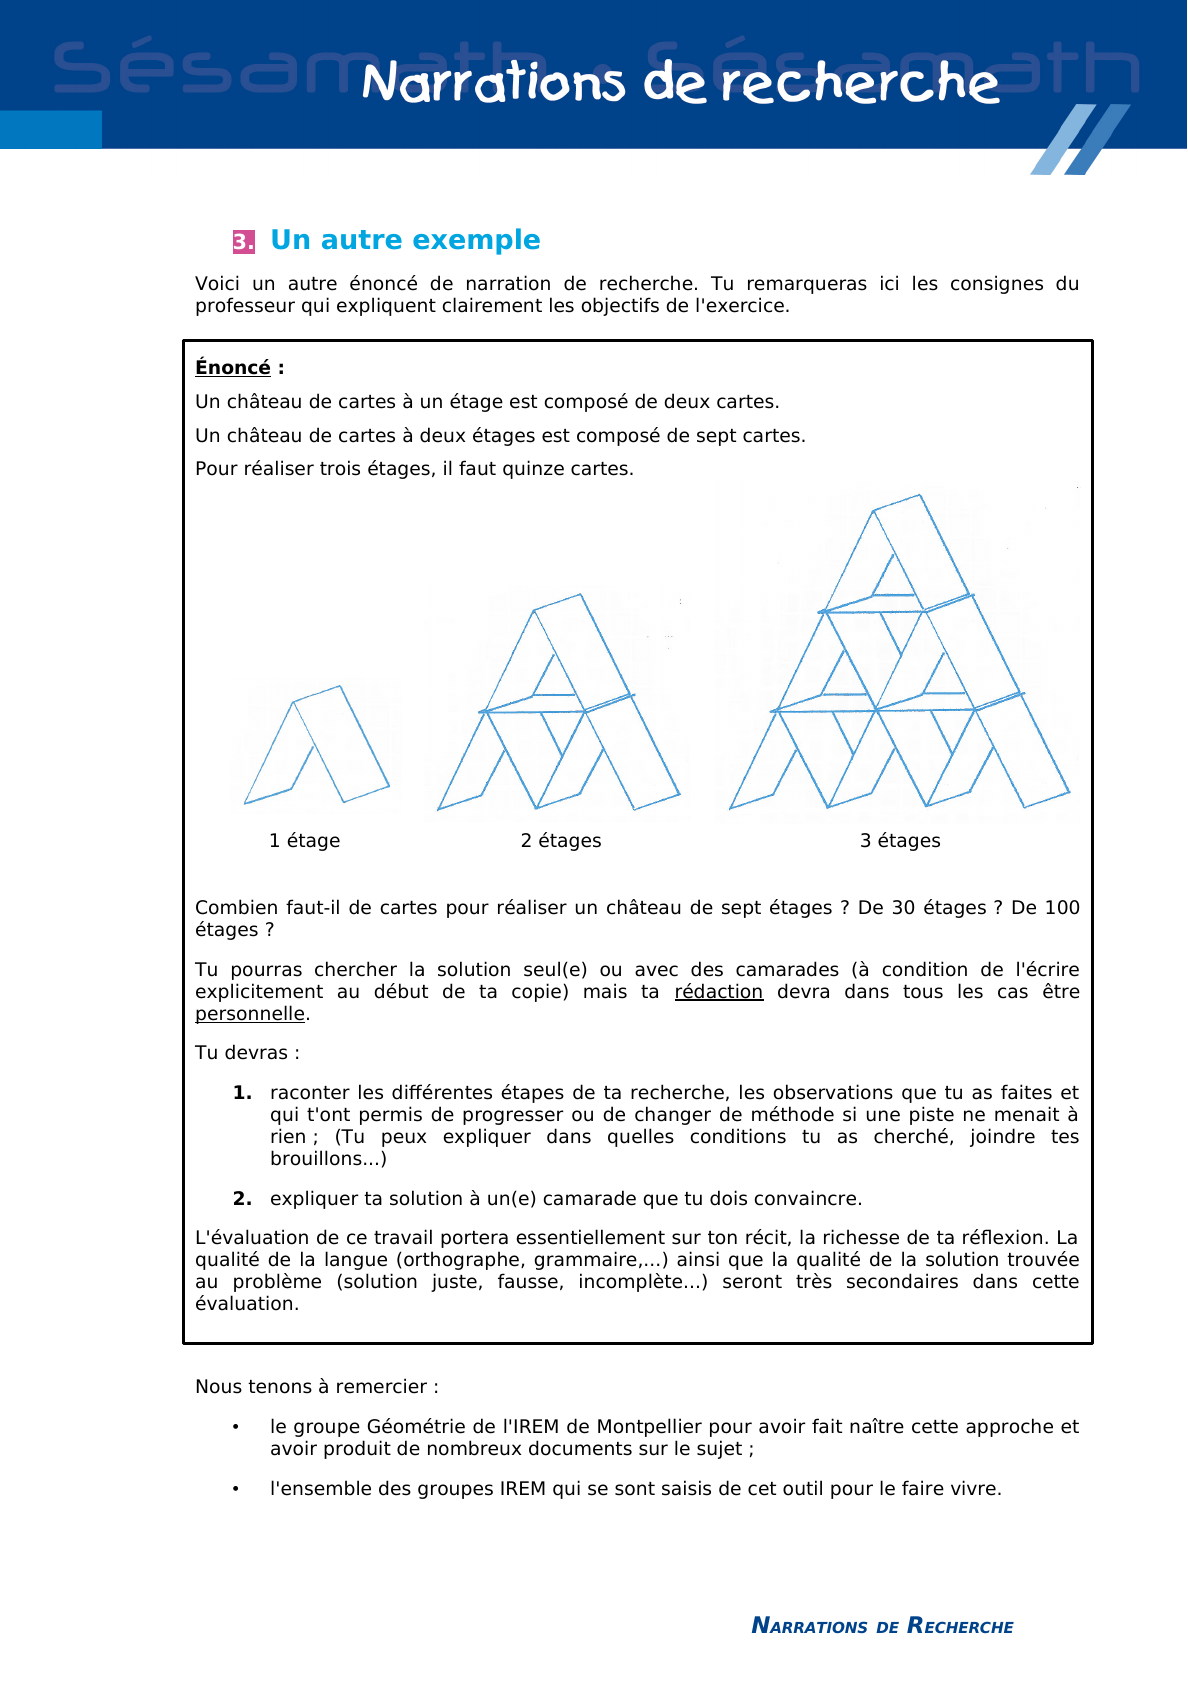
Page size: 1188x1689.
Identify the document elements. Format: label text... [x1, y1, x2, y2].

text Voici un autre énoncé de narration de recherche. Tu remarqueras ici les consignes du professeur qui expliquent clairement les objectifs de l'exercice. [195, 273, 1081, 339]
list Un autre exemple [232, 224, 1081, 256]
text Tu devras : [195, 1042, 1081, 1064]
text Énoncé : [195, 357, 1081, 379]
text Nous tenons à remercier : [195, 1376, 1081, 1398]
list expliquer ta solution à un(e) camarade que tu dois convaincre. [232, 1188, 1081, 1209]
text Combien faut-il de cartes pour réaliser un château de sept étages ? De 30 étages ? De 100 étages ? [195, 897, 1081, 941]
text 1 étage 2 étages 3 étages [195, 829, 1081, 851]
list le groupe Géométrie de l'IREM de Montpellier pour avoir fait naître cette approche et avoir produit de nombreux documents sur le sujet ; [232, 1416, 1081, 1460]
picture [230, 678, 403, 814]
text Un château de cartes à un étage est composé de deux cartes. [195, 391, 1081, 413]
picture [0, 0, 1187, 175]
list raconter les différentes étapes de ta recherche, les observations que tu as faites et qui t'ont permis de progresser ou de changer de méthode si une piste ne menait à rien ; (Tu peux expliquer dans quelles conditions tu as cherché, joindre tes brouillons...) [232, 1082, 1081, 1170]
picture [424, 585, 692, 822]
list l'ensemble des groupes IREM qui se sont saisis de cet outil pour le faire vivre. [232, 1477, 1081, 1499]
picture [713, 480, 1081, 824]
text Pour réaliser trois étages, il faut quinze cartes. [195, 458, 1081, 480]
list L'évaluation de ce travail portera essentiellement sur ton récit, la richesse de ta réflexion. La qualité de la langue (orthographe, grammaire,...) ainsi que la qualité de la solution trouvée au problème (solution juste, fausse, incomplète...) seront très secondaires dans cette évaluation. [195, 1227, 1081, 1315]
list Tu pourras chercher la solution seul(e) ou avec des camarades (à condition de l'écrire explicitement au début de ta copie) mais ta rédaction devra dans tous les cas être personnelle. [195, 959, 1081, 1024]
text Un château de cartes à deux étages est composé de sept cartes. [195, 424, 1081, 446]
